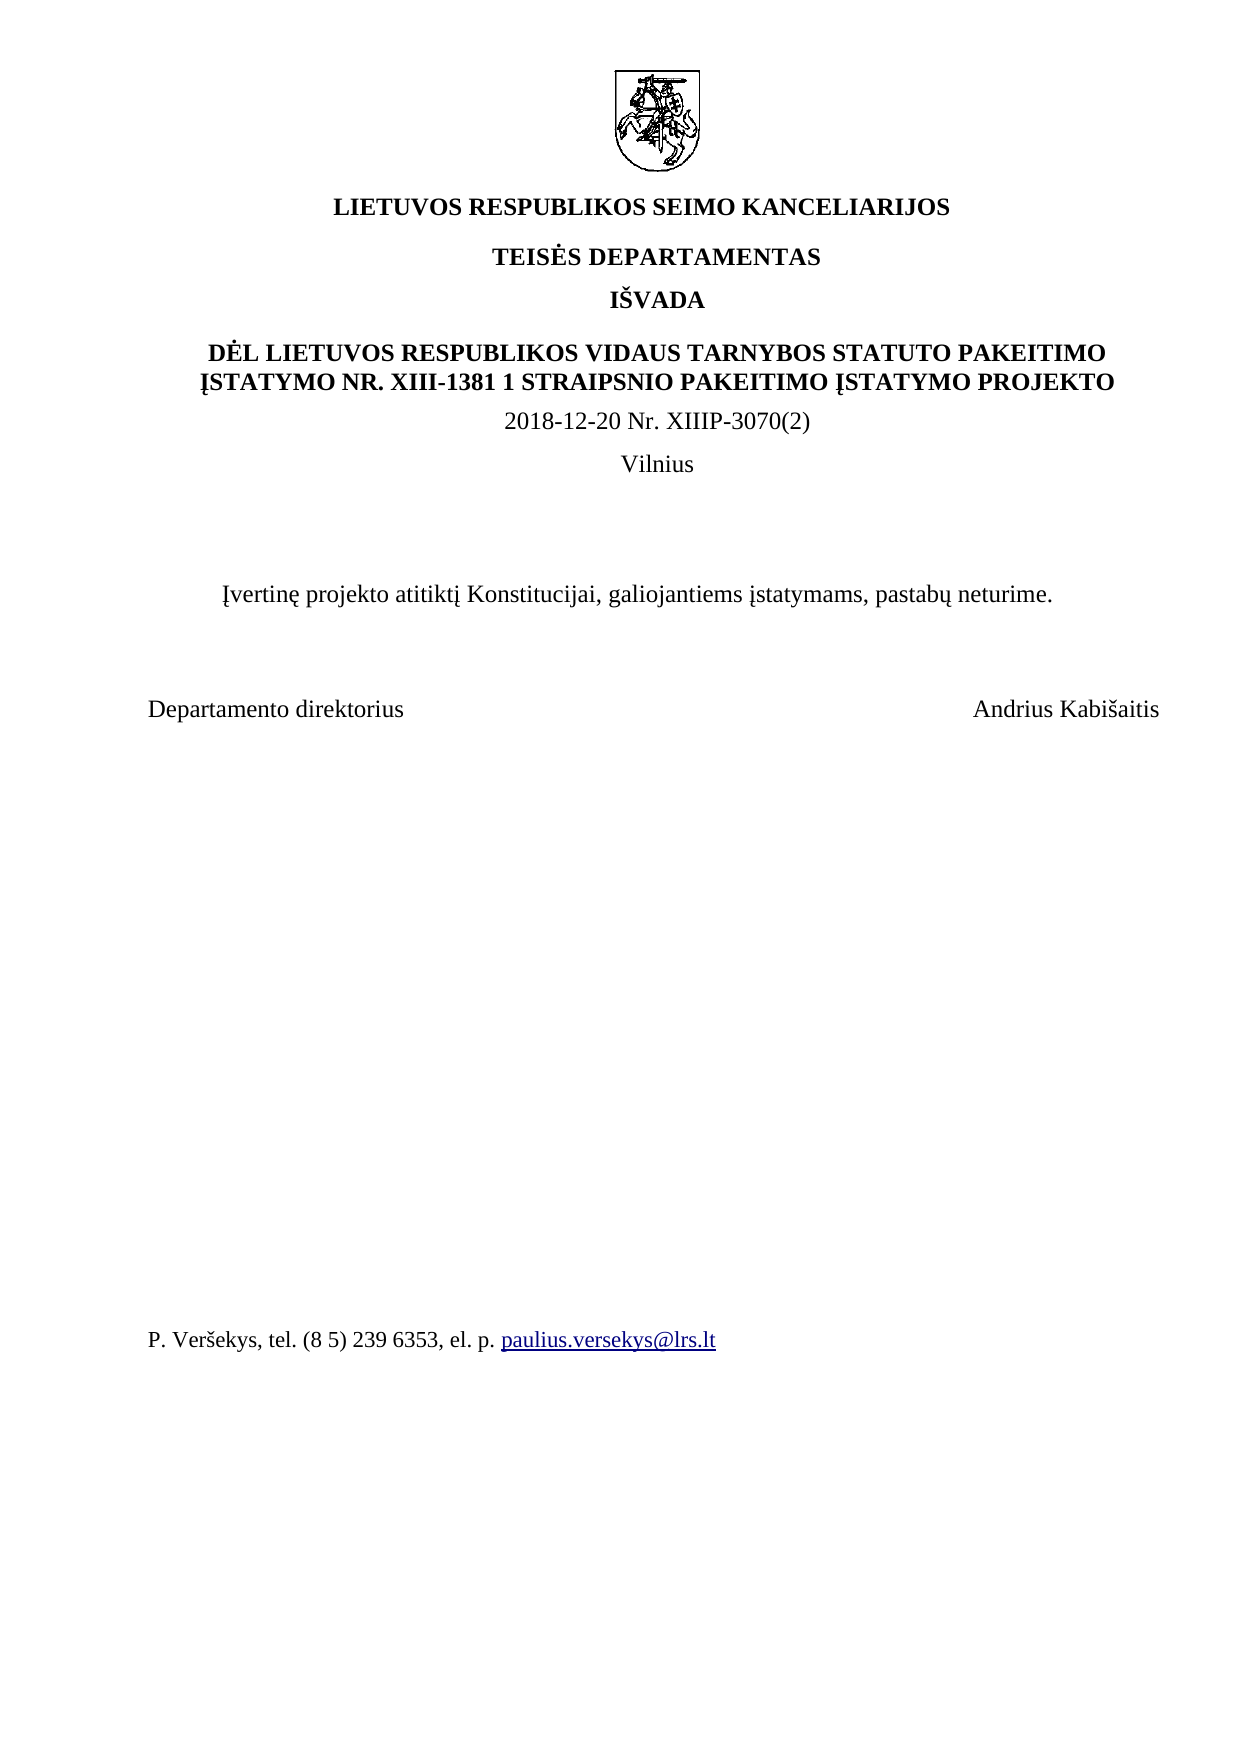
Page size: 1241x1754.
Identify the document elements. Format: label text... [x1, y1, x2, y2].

text Vilnius [148, 449, 1167, 478]
text TEISĖS DEPARTAMENTAS [148, 242, 1165, 271]
text DĖL LIETUVOS RESPUBLIKOS VIDAUS TARNYBOS STATUTO PAKEITIMO ĮSTATYMO NR. XIII-1381 1 STRAIPSNIO PAKEITIMO Įstatymo PROJEKTO [148, 338, 1167, 396]
text IŠVADA [148, 285, 1167, 314]
text P. Veršekys, tel. (8 5) 239 6353, el. p. paulius.versekys@lrs.lt [148, 1326, 1167, 1353]
text 2018-12-20 Nr. XIIIP-3070(2) [148, 406, 1167, 435]
text Departamento direktorius Andrius Kabišaitis [148, 694, 1167, 723]
text Įvertinę projekto atitiktį Konstitucijai, galiojantiems įstatymams, pastabų neturime. [148, 579, 1167, 608]
text LIETUVOS RESPUBLIKOS SEIMO KANCELIARIJOS [148, 192, 1136, 221]
